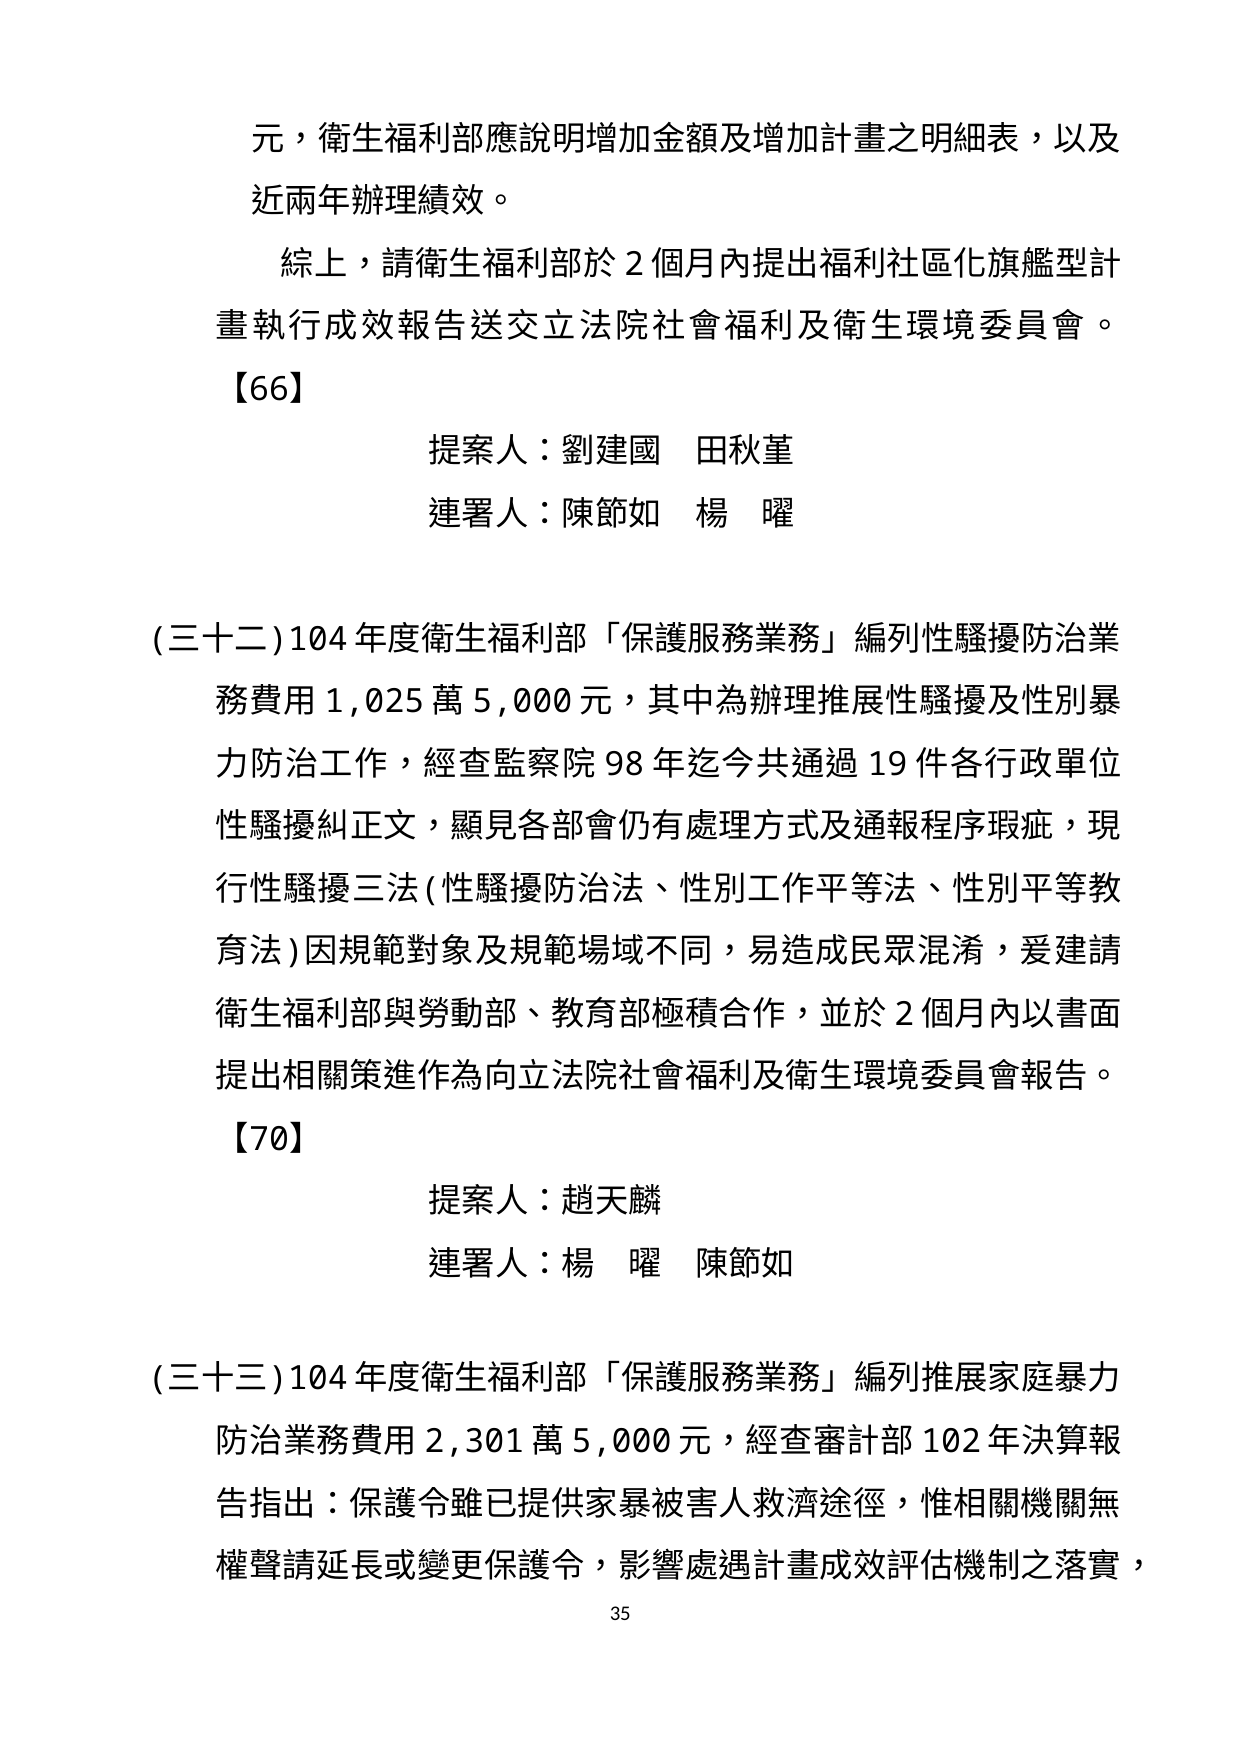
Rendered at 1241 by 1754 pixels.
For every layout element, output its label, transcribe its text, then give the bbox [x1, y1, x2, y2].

text 連署人：陳節如 楊 曜 [151, 469, 1121, 532]
text (三十二)104年度衛生福利部「保護服務業務」編列性騷擾防治業務費用1,025萬5,000元，其中為辦理推展性騷擾及性別暴力防治工作，經查監察院98年迄今共通過19件各行政單位性騷擾糾正文，顯見各部會仍有處理方式及通報程序瑕疵，現行性騷擾三法(性騷擾防治法、性別工作平等法、性別平等教育法)因規範對象及規範場域不同，易造成民眾混淆，爰建請衛生福利部與勞動部、教育部極積合作，並於2個月內以書面提出相關策進作為向立法院社會福利及衛生環境委員會報告。【70】 [148, 594, 1122, 1157]
text 提案人：趙天麟 [151, 1157, 1121, 1219]
text (三十三)104年度衛生福利部「保護服務業務」編列推展家庭暴力防治業務費用2,301萬5,000元，經查審計部102年決算報告指出：保護令雖已提供家暴被害人救濟途徑，惟相關機關無權聲請延長或變更保護令，影響處遇計畫成效評估機制之落實，允宜研酌修法強化處遇效果。亦即依家庭暴力加害人處遇計畫規範第13 點規定，處遇計畫執行機關（構）應評估處遇計畫之成效並出具報告，惟若評估效果不佳或再犯可能性高，而須延長或變更處遇內容時，依家庭暴力防治法第15條第2項規定須由被害人或原先聲請保護令之單位提出。據統計民國97年至102年度保護令之聲請人以被害人為最大宗占88.37％，顯示若有變更或延長保護令之必要時，絕大多數案件須由被害人提出聲請。據研究報告指出，若由被害人聲請延長或變更處遇計畫，可能會激怒加害人，造成被害人之壓力，致影響其聲請意願。又家庭暴力處遇計畫無「留級制度」，即使加害人配合度不佳或改變動機不高亦無法做任何處置，加害人處遇計畫雖設有成效評估機制，惟流於形式。爰建請衛生福利部於2個月內研提相關檢討報告，以書面送交立法院社會福利及衛生環境委員會。【71】 [148, 1334, 1122, 1584]
text 提案人：劉建國 田秋堇 [151, 407, 1121, 469]
text 元，衛生福利部應說明增加金額及增加計畫之明細表，以及近兩年辦理績效。 [214, 94, 1122, 219]
text 綜上，請衛生福利部於2個月內提出福利社區化旗艦型計畫執行成效報告送交立法院社會福利及衛生環境委員會。【66】 [216, 219, 1122, 407]
text 連署人：楊 曜 陳節如 [151, 1219, 1121, 1282]
